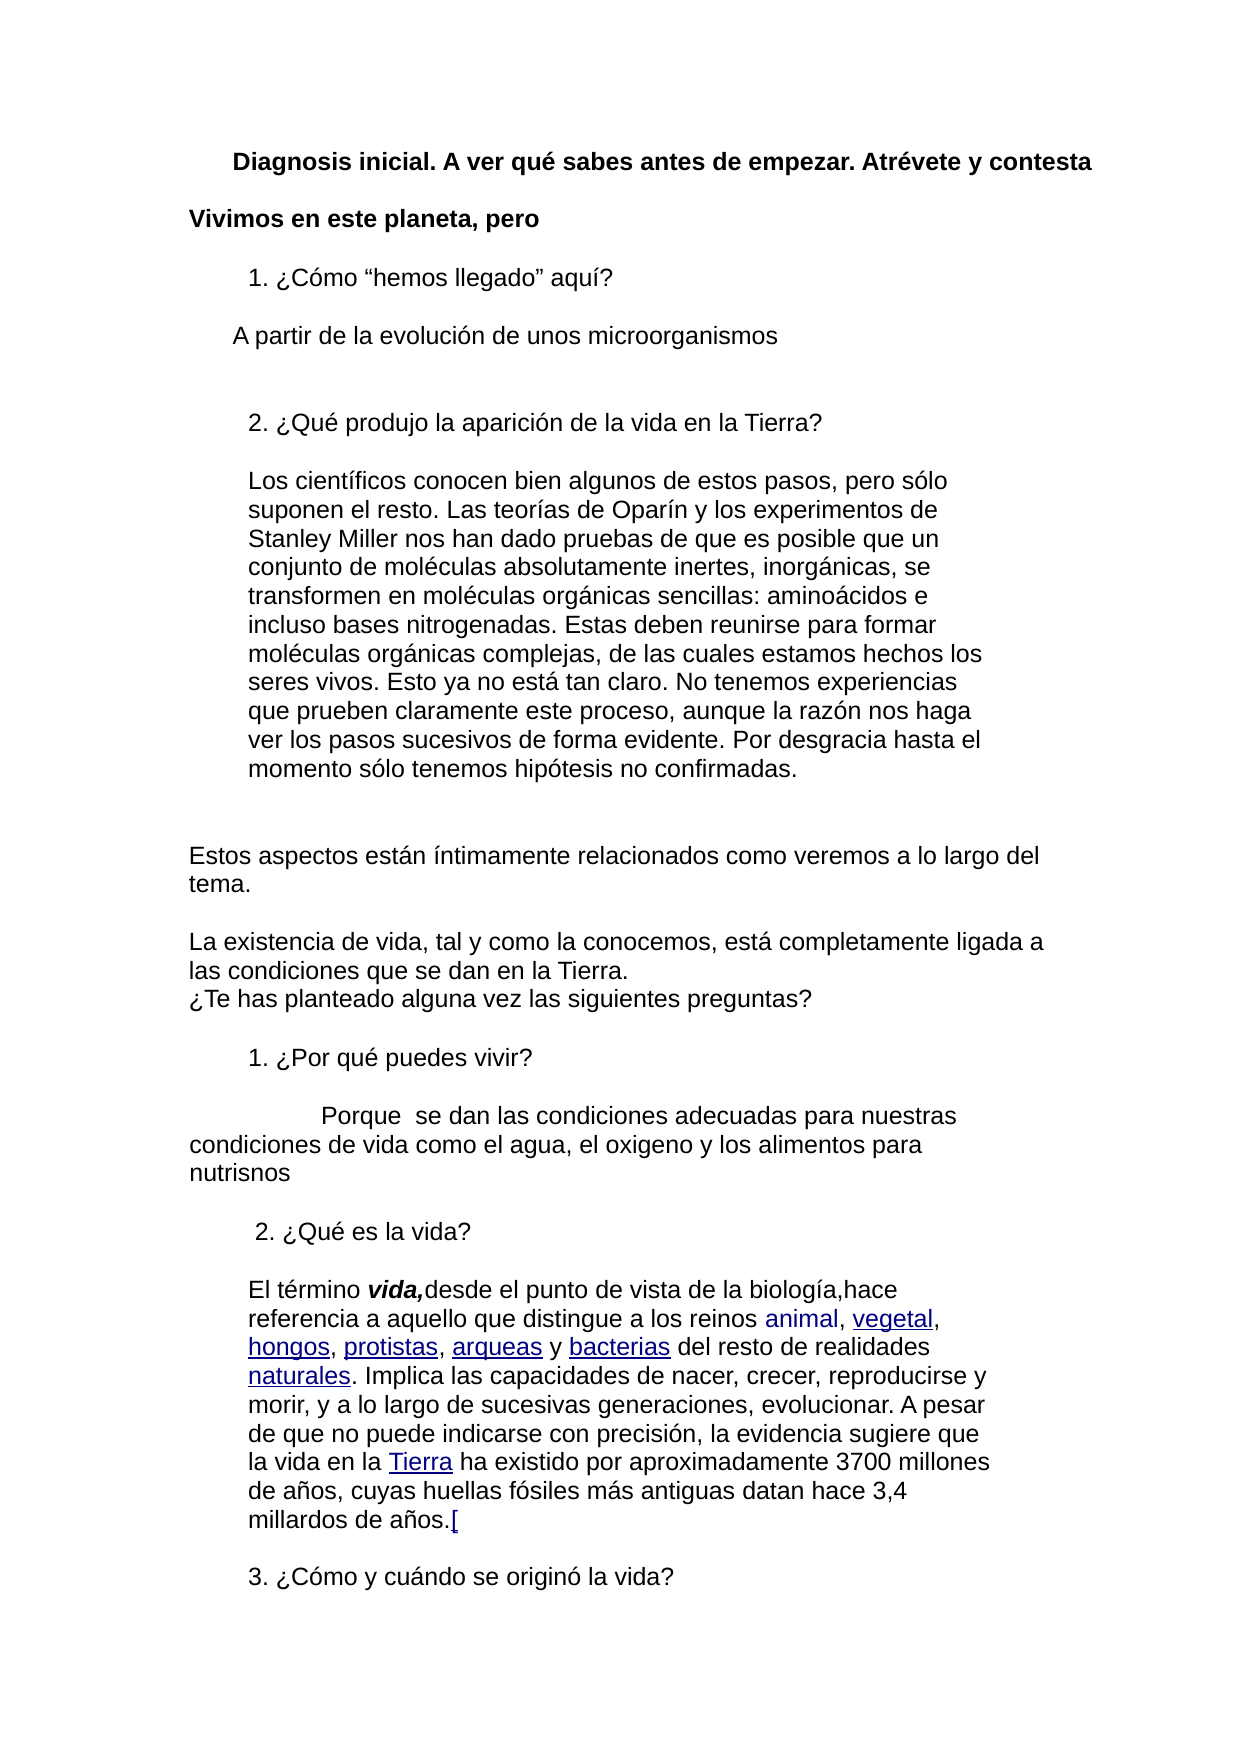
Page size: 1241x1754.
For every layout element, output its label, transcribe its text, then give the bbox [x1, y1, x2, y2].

text Estos aspectos están íntimamente relacionados como veremos a lo largo del tema. La existencia de vida, tal y como la conocemos, está completamente ligada a las condiciones que se dan en la Tierra. ¿Te has planteado alguna vez las siguientes preguntas? [189, 841, 1063, 1013]
text Diagnosis inicial. A ver qué sabes antes de empezar. Atrévete y contesta [130, 147, 1122, 176]
text 1. ¿Cómo “hemos llegado” aquí? [248, 263, 1004, 291]
text Porque se dan las condiciones adecuadas para nuestras condiciones de vida como el agua, el oxigeno y los alimentos para nutrisnos [189, 1101, 1004, 1187]
text 1. ¿Por qué puedes vivir? [248, 1043, 1004, 1071]
list A partir de la evolución de unos microorganismos [130, 321, 1063, 350]
text 2. ¿Qué es la vida? [130, 1217, 1004, 1245]
text Los científicos conocen bien algunos de estos pasos, pero sólo suponen el resto. Las teorías de Oparín y los experimentos de Stanley Miller nos han dado pruebas de que es posible que un conjunto de moléculas absolutamente inertes, inorgánicas, se transformen en moléculas orgánicas sencillas: aminoácidos e incluso bases nitrogenadas. Estas deben reunirse para formar moléculas orgánicas complejas, de las cuales estamos hechos los seres vivos. Esto ya no está tan claro. No tenemos experiencias que prueben claramente este proceso, aunque la razón nos haga ver los pasos sucesivos de forma evidente. Por desgracia hasta el momento sólo tenemos hipótesis no confirmadas. [248, 466, 1004, 782]
text Vivimos en este planeta, pero [189, 204, 1063, 233]
text 2. ¿Qué produjo la aparición de la vida en la Tierra? [248, 379, 1004, 437]
text El término vida,desde el punto de vista de la biología,hace referencia a aquello que distingue a los reinos animal, vegetal, hongos, protistas, arqueas y bacterias del resto de realidades naturales. Implica las capacidades de nacer, crecer, reproducirse y morir, y a lo largo de sucesivas generaciones, evolucionar. A pesar de que no puede indicarse con precisión, la evidencia sugiere que la vida en la Tierra ha existido por aproximadamente 3700 millones de años, cuyas huellas fósiles más antiguas datan hace 3,4 millardos de años.[ [248, 1275, 1004, 1533]
text 3. ¿Cómo y cuándo se originó la vida? [248, 1533, 1004, 1591]
